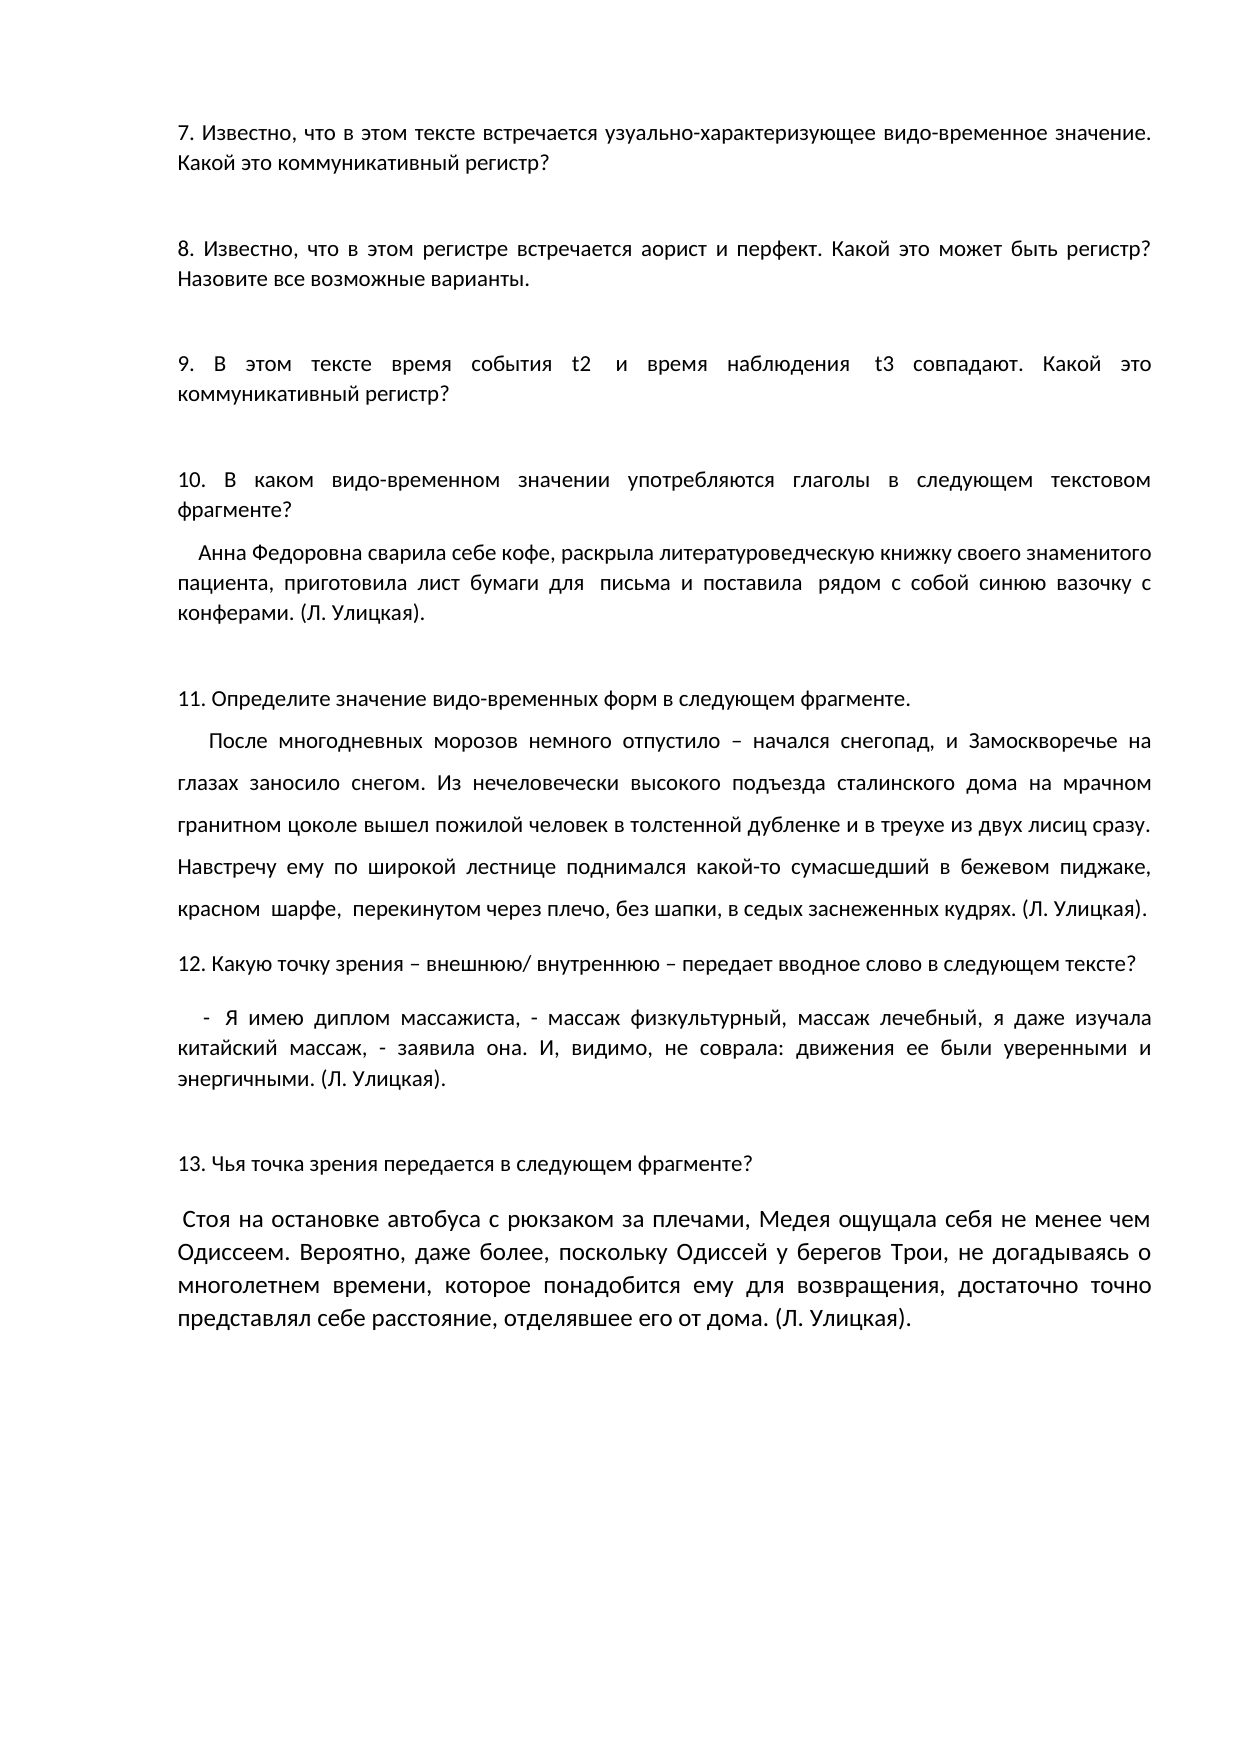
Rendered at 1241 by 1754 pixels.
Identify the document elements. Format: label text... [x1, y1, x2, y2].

text 9. В этом тексте время события t2 и время наблюдения t3 совпадают. Какой это коммуникативный регистр? [177, 349, 1152, 408]
text 7. Известно, что в этом тексте встречается узуально-характеризующее видо-временное значение. Какой это коммуникативный регистр? [177, 118, 1152, 176]
text 12. Какую точку зрения – внешнюю/ внутреннюю – передает вводное слово в следующем тексте? [177, 949, 1152, 977]
text - Я имею диплом массажиста, - массаж физкультурный, массаж лечебный, я даже изучала китайский массаж, - заявила она. И, видимо, не соврала: движения ее были уверенными и энергичными. (Л. Улицкая). [177, 1003, 1152, 1092]
text 10. В каком видо-временном значении употребляются глаголы в следующем текстовом фрагменте? [177, 465, 1152, 523]
text 13. Чья точка зрения передается в следующем фрагменте? [177, 1149, 1152, 1177]
text Стоя на остановке автобуса с рюкзаком за плечами, Медея ощущала себя не менее чем Одиссеем. Вероятно, даже более, поскольку Одиссей у берегов Трои, не догадываясь о многолетнем времени, которое понадобится ему для возвращения, достаточно точно представлял себе расстояние, отделявшее его от дома. (Л. Улицкая). [177, 1204, 1152, 1333]
text Анна Федоровна сварила себе кофе, раскрыла литературоведческую книжку своего знаменитого пациента, приготовила лист бумаги для письма и поставила рядом с собой синюю вазочку с конферами. (Л. Улицкая). [177, 538, 1152, 626]
text После многодневных морозов немного отпустило – начался снегопад, и Замоскворечье на глазах заносило снегом. Из нечеловечески высокого подъезда сталинского дома на мрачном гранитном цоколе вышел пожилой человек в толстенной дубленке и в треухе из двух лисиц сразу. Навстречу ему по широкой лестнице поднимался какой-то сумасшедший в бежевом пиджаке, красном шарфе, перекинутом через плечо, без шапки, в седых заснеженных кудрях. (Л. Улицкая). [177, 726, 1152, 922]
text 11. Определите значение видо-временных форм в следующем фрагменте. [177, 684, 1152, 712]
text 8. Известно, что в этом регистре встречается аорист и перфект. Какой это может быть регистр? Назовите все возможные варианты. [177, 234, 1152, 292]
